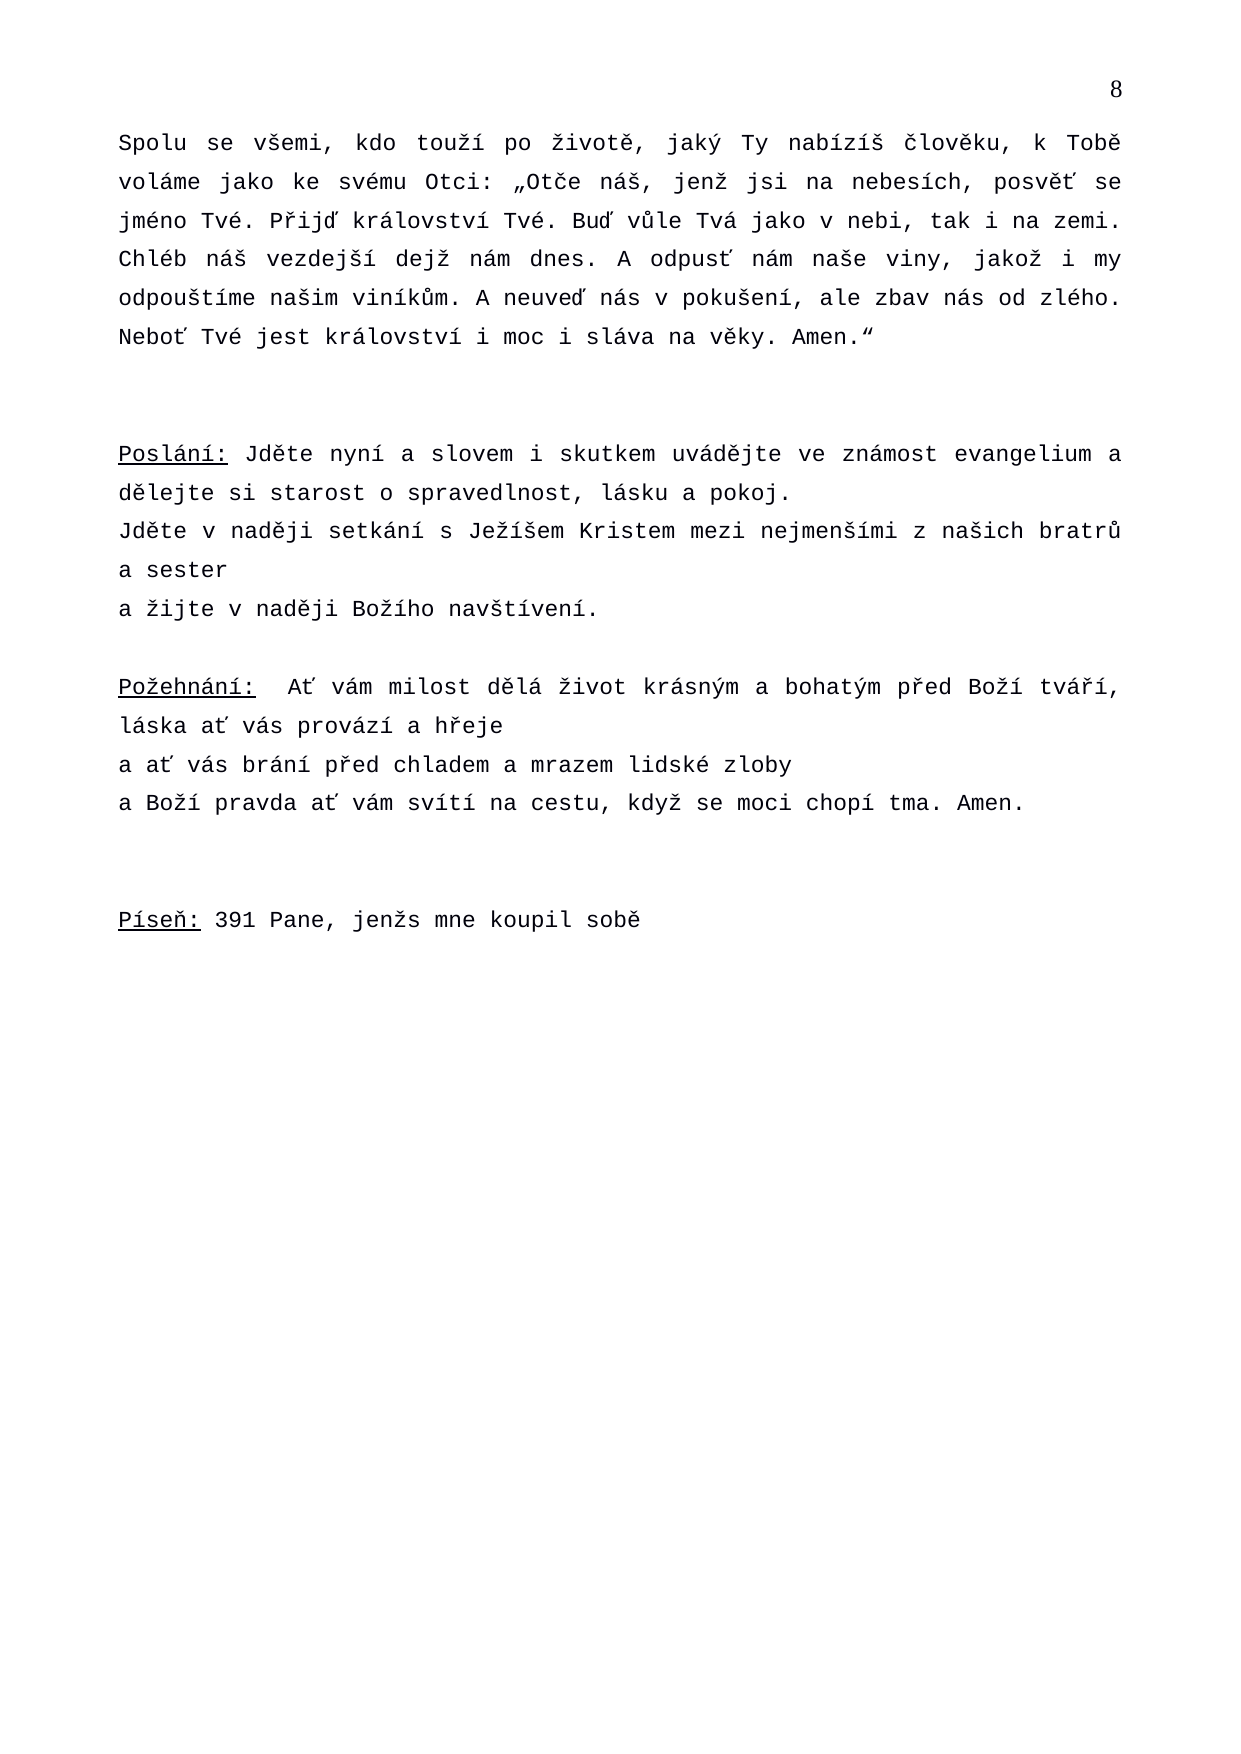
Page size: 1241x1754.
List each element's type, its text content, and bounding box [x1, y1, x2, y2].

text Píseň: 391 Pane, jenžs mne koupil sobě [118, 908, 1122, 934]
text a Boží pravda ať vám svítí na cestu, když se moci chopí tma. Amen. [118, 792, 1122, 818]
text Požehnání: Ať vám milost dělá život krásným a bohatým před Boží tváří, láska ať vás provází a hřeje [118, 675, 1122, 740]
text Spolu se všemi, kdo touží po životě, jaký Ty nabízíš člověku, k Tobě voláme jako ke svému Otci: „Otče náš, jenž jsi na nebesích, posvěť se jméno Tvé. Přijď království Tvé. Buď vůle Tvá jako v nebi, tak i na zemi. Chléb náš vezdejší dejž nám dnes. A odpusť nám naše viny, jakož i my odpouštíme našim viníkům. A neuveď nás v pokušení, ale zbav nás od zlého. Neboť Tvé jest království i moc i sláva na věky. Amen.“ [118, 131, 1122, 351]
text a žijte v naději Božího navštívení. [118, 597, 1122, 623]
text Jděte v naději setkání s Ježíšem Kristem mezi nejmenšími z našich bratrů a sester [118, 520, 1122, 584]
text a ať vás brání před chladem a mrazem lidské zloby [118, 753, 1122, 779]
text Poslání: Jděte nyní a slovem i skutkem uvádějte ve známost evangelium a dělejte si starost o spravedlnost, lásku a pokoj. [118, 442, 1122, 507]
